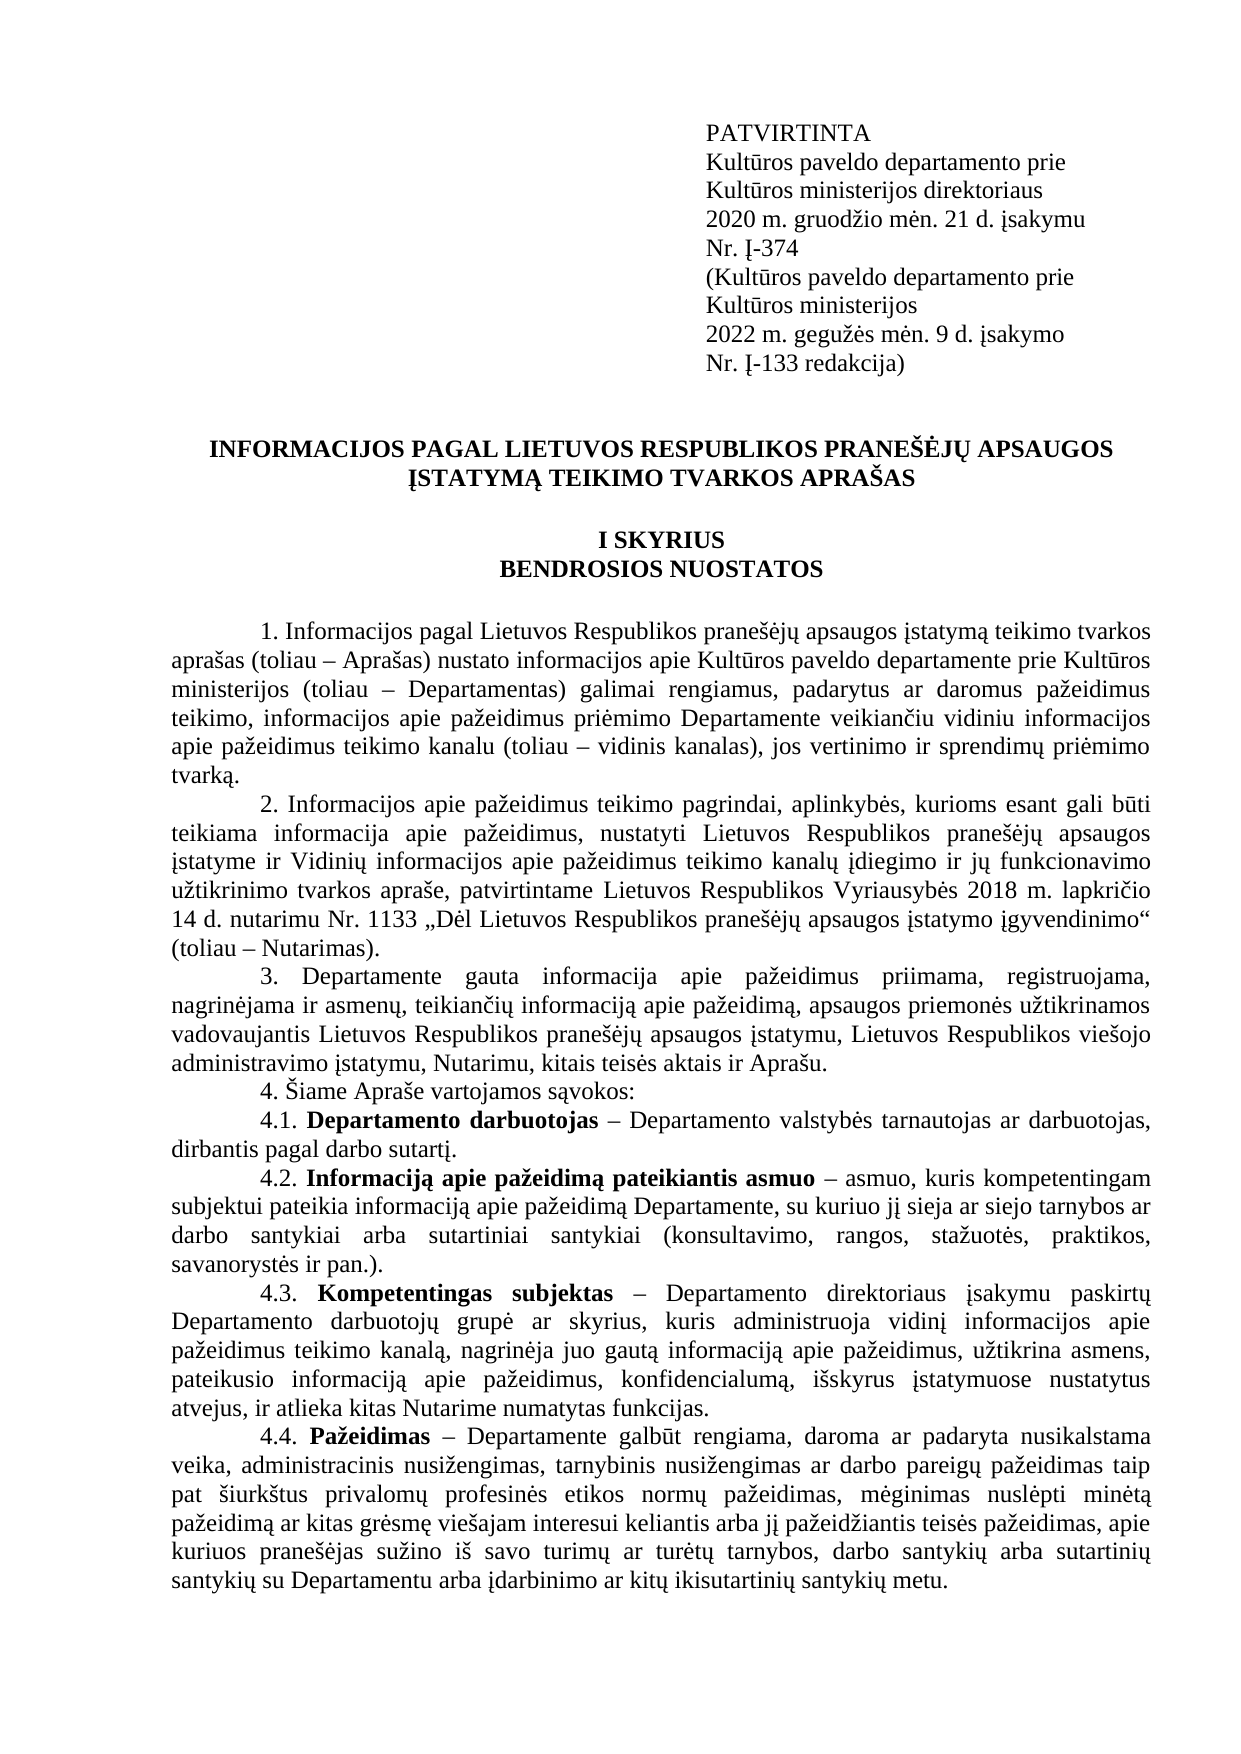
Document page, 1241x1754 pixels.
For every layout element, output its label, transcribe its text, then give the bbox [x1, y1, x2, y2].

text Kultūros ministerijos direktoriaus [706, 176, 1152, 204]
text 1. Informacijos pagal Lietuvos Respublikos pranešėjų apsaugos įstatymą teikimo tvarkos aprašas (toliau – Aprašas) nustato informacijos apie Kultūros paveldo departamente prie Kultūros ministerijos (toliau – Departamentas) galimai rengiamus, padarytus ar daromus pažeidimus teikimo, informacijos apie pažeidimus priėmimo Departamente veikiančiu vidiniu informacijos apie pažeidimus teikimo kanalu (toliau – vidinis kanalas), jos vertinimo ir sprendimų priėmimo tvarką. [171, 616, 1152, 789]
text 2022 m. gegužės mėn. 9 d. įsakymo [706, 319, 1152, 348]
text Kultūros ministerijos [706, 291, 1152, 319]
text Kultūros paveldo departamento prie [706, 147, 1152, 176]
text 4.1. Departamento darbuotojas – Departamento valstybės tarnautojas ar darbuotojas, dirbantis pagal darbo sutartį. [171, 1105, 1152, 1163]
text BENDROSIOS NUOSTATOS [171, 554, 1152, 583]
text 2020 m. gruodžio mėn. 21 d. įsakymu [706, 204, 1152, 233]
text 2. Informacijos apie pažeidimus teikimo pagrindai, aplinkybės, kurioms esant gali būti teikiama informacija apie pažeidimus, nustatyti Lietuvos Respublikos pranešėjų apsaugos įstatyme ir Vidinių informacijos apie pažeidimus teikimo kanalų įdiegimo ir jų funkcionavimo užtikrinimo tvarkos apraše, patvirtintame Lietuvos Respublikos Vyriausybės 2018 m. lapkričio 14 d. nutarimu Nr. 1133 „Dėl Lietuvos Respublikos pranešėjų apsaugos įstatymo įgyvendinimo“ (toliau – Nutarimas). [171, 789, 1152, 961]
text 4.4. Pažeidimas – Departamente galbūt rengiama, daroma ar padaryta nusikalstama veika, administracinis nusižengimas, tarnybinis nusižengimas ar darbo pareigų pažeidimas taip pat šiurkštus privalomų profesinės etikos normų pažeidimas, mėginimas nuslėpti minėtą pažeidimą ar kitas grėsmę viešajam interesui keliantis arba jį pažeidžiantis teisės pažeidimas, apie kuriuos pranešėjas sužino iš savo turimų ar turėtų tarnybos, darbo santykių arba sutartinių santykių su Departamentu arba įdarbinimo ar kitų ikisutartinių santykių metu. [171, 1421, 1152, 1594]
text Nr. Į-374 [706, 233, 1152, 262]
text (Kultūros paveldo departamento prie [706, 262, 1152, 291]
text PATVIRTINTA [706, 118, 1152, 147]
text Nr. Į-133 redakcija) [706, 348, 1152, 377]
text I Skyrius [171, 525, 1152, 554]
text 4.3. Kompetentingas subjektas – Departamento direktoriaus įsakymu paskirtų Departamento darbuotojų grupė ar skyrius, kuris administruoja vidinį informacijos apie pažeidimus teikimo kanalą, nagrinėja juo gautą informaciją apie pažeidimus, užtikrina asmens, pateikusio informaciją apie pažeidimus, konfidencialumą, išskyrus įstatymuose nustatytus atvejus, ir atlieka kitas Nutarime numatytas funkcijas. [171, 1278, 1152, 1421]
text 3. Departamente gauta informacija apie pažeidimus priimama, registruojama, nagrinėjama ir asmenų, teikiančių informaciją apie pažeidimą, apsaugos priemonės užtikrinamos vadovaujantis Lietuvos Respublikos pranešėjų apsaugos įstatymu, Lietuvos Respublikos viešojo administravimo įstatymu, Nutarimu, kitais teisės aktais ir Aprašu. [171, 961, 1152, 1076]
text Informacijos pagal lietuvos respublikos pranešėjų apsaugos įstatymĄ teikimo tvarkos APRAŠAS [171, 434, 1152, 492]
text 4. Šiame Apraše vartojamos sąvokos: [171, 1076, 1152, 1105]
text 4.2. Informaciją apie pažeidimą pateikiantis asmuo – asmuo, kuris kompetentingam subjektui pateikia informaciją apie pažeidimą Departamente, su kuriuo jį sieja ar siejo tarnybos ar darbo santykiai arba sutartiniai santykiai (konsultavimo, rangos, stažuotės, praktikos, savanorystės ir pan.). [171, 1163, 1152, 1278]
